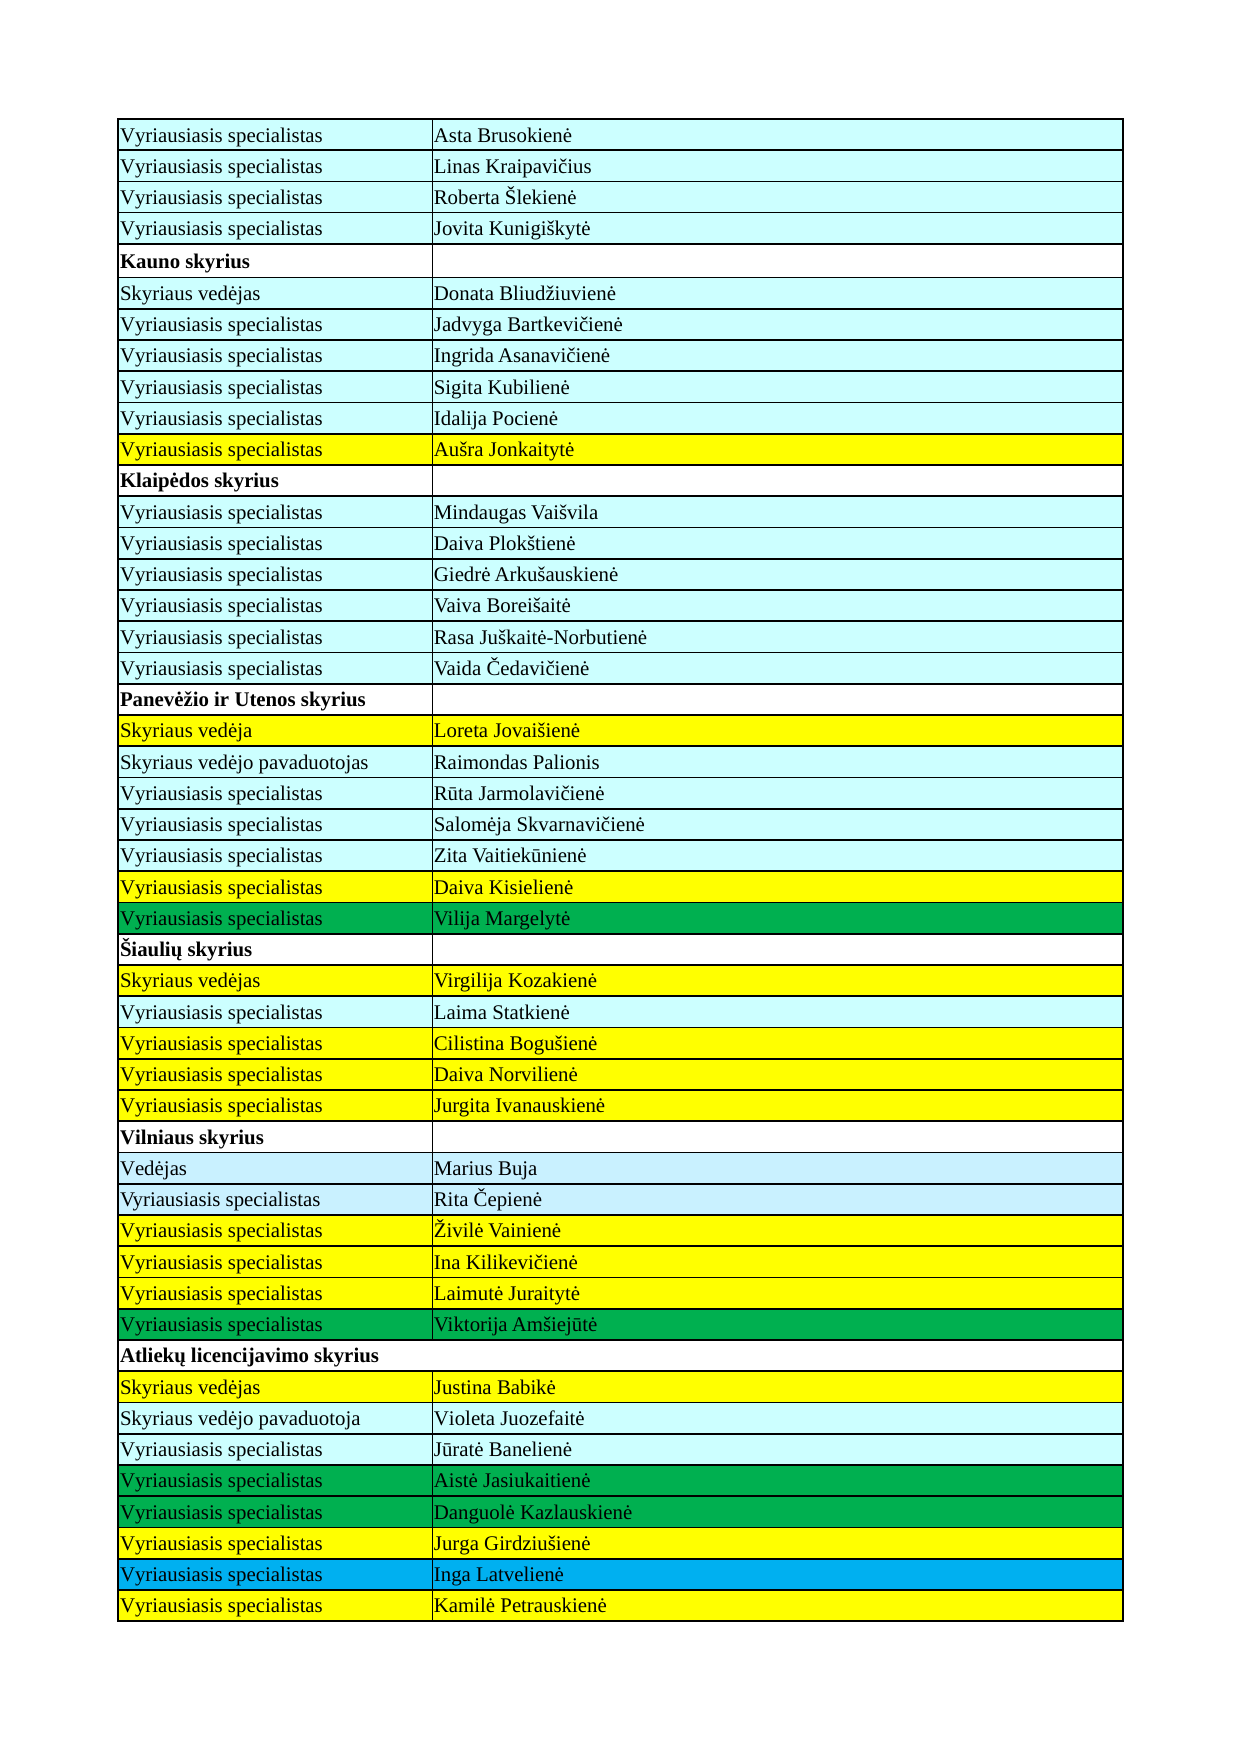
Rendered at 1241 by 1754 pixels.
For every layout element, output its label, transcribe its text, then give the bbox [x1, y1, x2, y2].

table_cell [433, 245, 1122, 277]
table_cell Marius Buja [433, 1153, 1122, 1183]
table_cell [433, 935, 1122, 964]
table_cell Skyriaus vedėjas [119, 966, 432, 995]
table_cell Vyriausiasis specialistas [119, 372, 432, 402]
table_cell Asta Brusokienė [433, 120, 1122, 149]
table_cell Ina Kilikevičienė [433, 1247, 1122, 1277]
table_cell Rita Čepienė [433, 1185, 1122, 1214]
table_cell Vyriausiasis specialistas [119, 213, 432, 243]
table_cell Vyriausiasis specialistas [119, 1060, 432, 1089]
table_cell Vaida Čedavičienė [433, 653, 1122, 683]
table_cell Aistė Jasiukaitienė [433, 1466, 1122, 1495]
table_cell Skyriaus vedėjas [119, 1372, 432, 1402]
table_cell Salomėja Skvarnavičienė [433, 810, 1122, 839]
table_cell Inga Latvelienė [433, 1560, 1122, 1589]
table_cell Vyriausiasis specialistas [119, 1028, 432, 1058]
table_cell Vyriausiasis specialistas [119, 1560, 432, 1589]
table_cell Vyriausiasis specialistas [119, 1278, 432, 1308]
table_cell Vyriausiasis specialistas [119, 1091, 432, 1120]
table_cell Vyriausiasis specialistas [119, 497, 432, 527]
table_cell Skyriaus vedėjo pavaduotojas [119, 747, 432, 777]
table_cell Vyriausiasis specialistas [119, 591, 432, 620]
table_cell Vyriausiasis specialistas [119, 1591, 432, 1620]
table_cell Vyriausiasis specialistas [119, 151, 432, 181]
table_cell Ingrida Asanavičienė [433, 341, 1122, 370]
table_cell Vyriausiasis specialistas [119, 1435, 432, 1464]
table_cell Rasa Juškaitė-Norbutienė [433, 622, 1122, 652]
table_cell Viktorija Amšiejūtė [433, 1310, 1122, 1339]
table_cell Kamilė Petrauskienė [433, 1591, 1122, 1620]
table_cell Aušra Jonkaitytė [433, 435, 1122, 464]
table_cell Danguolė Kazlauskienė [433, 1497, 1122, 1527]
table_cell Jadvyga Bartkevičienė [433, 310, 1122, 339]
table_cell Violeta Juozefaitė [433, 1403, 1122, 1433]
table_cell Laima Statkienė [433, 997, 1122, 1027]
table_cell Vyriausiasis specialistas [119, 182, 432, 212]
table_cell Šiaulių skyrius [119, 935, 432, 964]
table_cell Vilija Margelytė [433, 903, 1122, 933]
table_cell [433, 685, 1122, 714]
table_cell Skyriaus vedėjo pavaduotoja [119, 1403, 432, 1433]
table_cell Roberta Šlekienė [433, 182, 1122, 212]
table_cell Vyriausiasis specialistas [119, 528, 432, 558]
table_cell Vyriausiasis specialistas [119, 1497, 432, 1527]
table_cell Vyriausiasis specialistas [119, 341, 432, 370]
table_cell Vyriausiasis specialistas [119, 120, 432, 149]
table_cell Vyriausiasis specialistas [119, 778, 432, 808]
table_cell [433, 1122, 1122, 1152]
table_cell Živilė Vainienė [433, 1216, 1122, 1245]
table_cell Zita Vaitiekūnienė [433, 841, 1122, 870]
table_cell Vyriausiasis specialistas [119, 403, 432, 433]
table_cell Daiva Plokštienė [433, 528, 1122, 558]
table_cell Vyriausiasis specialistas [119, 310, 432, 339]
table_cell Vaiva Boreišaitė [433, 591, 1122, 620]
table_cell Jovita Kunigiškytė [433, 213, 1122, 243]
table_cell Vyriausiasis specialistas [119, 903, 432, 933]
table_cell Virgilija Kozakienė [433, 966, 1122, 995]
table_cell Vyriausiasis specialistas [119, 1185, 432, 1214]
table_cell Laimutė Juraitytė [433, 1278, 1122, 1308]
table_cell Jurga Girdziušienė [433, 1528, 1122, 1558]
table_cell Vyriausiasis specialistas [119, 1310, 432, 1339]
table_cell Vyriausiasis specialistas [119, 653, 432, 683]
table_cell Linas Kraipavičius [433, 151, 1122, 181]
table_cell Giedrė Arkušauskienė [433, 560, 1122, 589]
table_cell Kauno skyrius [119, 245, 432, 277]
table_cell Vyriausiasis specialistas [119, 1216, 432, 1245]
table_cell Atliekų licencijavimo skyrius [119, 1341, 1122, 1370]
table_cell Justina Babikė [433, 1372, 1122, 1402]
table_cell [433, 466, 1122, 495]
table_cell Vilniaus skyrius [119, 1122, 432, 1152]
table_cell Mindaugas Vaišvila [433, 497, 1122, 527]
table_cell Panevėžio ir Utenos skyrius [119, 685, 432, 714]
table_cell Skyriaus vedėja [119, 716, 432, 745]
table_cell Vyriausiasis specialistas [119, 435, 432, 464]
table_cell Rūta Jarmolavičienė [433, 778, 1122, 808]
table_cell Sigita Kubilienė [433, 372, 1122, 402]
table_cell Daiva Kisielienė [433, 872, 1122, 902]
table_cell Donata Bliudžiuvienė [433, 278, 1122, 308]
table_cell Vyriausiasis specialistas [119, 997, 432, 1027]
table_cell Cilistina Bogušienė [433, 1028, 1122, 1058]
table_cell Vyriausiasis specialistas [119, 841, 432, 870]
table_cell Vyriausiasis specialistas [119, 810, 432, 839]
table_cell Jurgita Ivanauskienė [433, 1091, 1122, 1120]
table_cell Skyriaus vedėjas [119, 278, 432, 308]
table_cell Raimondas Palionis [433, 747, 1122, 777]
table_cell Vedėjas [119, 1153, 432, 1183]
table_cell Daiva Norvilienė [433, 1060, 1122, 1089]
table_cell Idalija Pocienė [433, 403, 1122, 433]
table_cell Vyriausiasis specialistas [119, 1247, 432, 1277]
table_cell Vyriausiasis specialistas [119, 1466, 432, 1495]
table_cell Klaipėdos skyrius [119, 466, 432, 495]
table_cell Loreta Jovaišienė [433, 716, 1122, 745]
table_cell Vyriausiasis specialistas [119, 560, 432, 589]
table_cell Vyriausiasis specialistas [119, 622, 432, 652]
table_cell Jūratė Banelienė [433, 1435, 1122, 1464]
table_cell Vyriausiasis specialistas [119, 1528, 432, 1558]
table_cell Vyriausiasis specialistas [119, 872, 432, 902]
